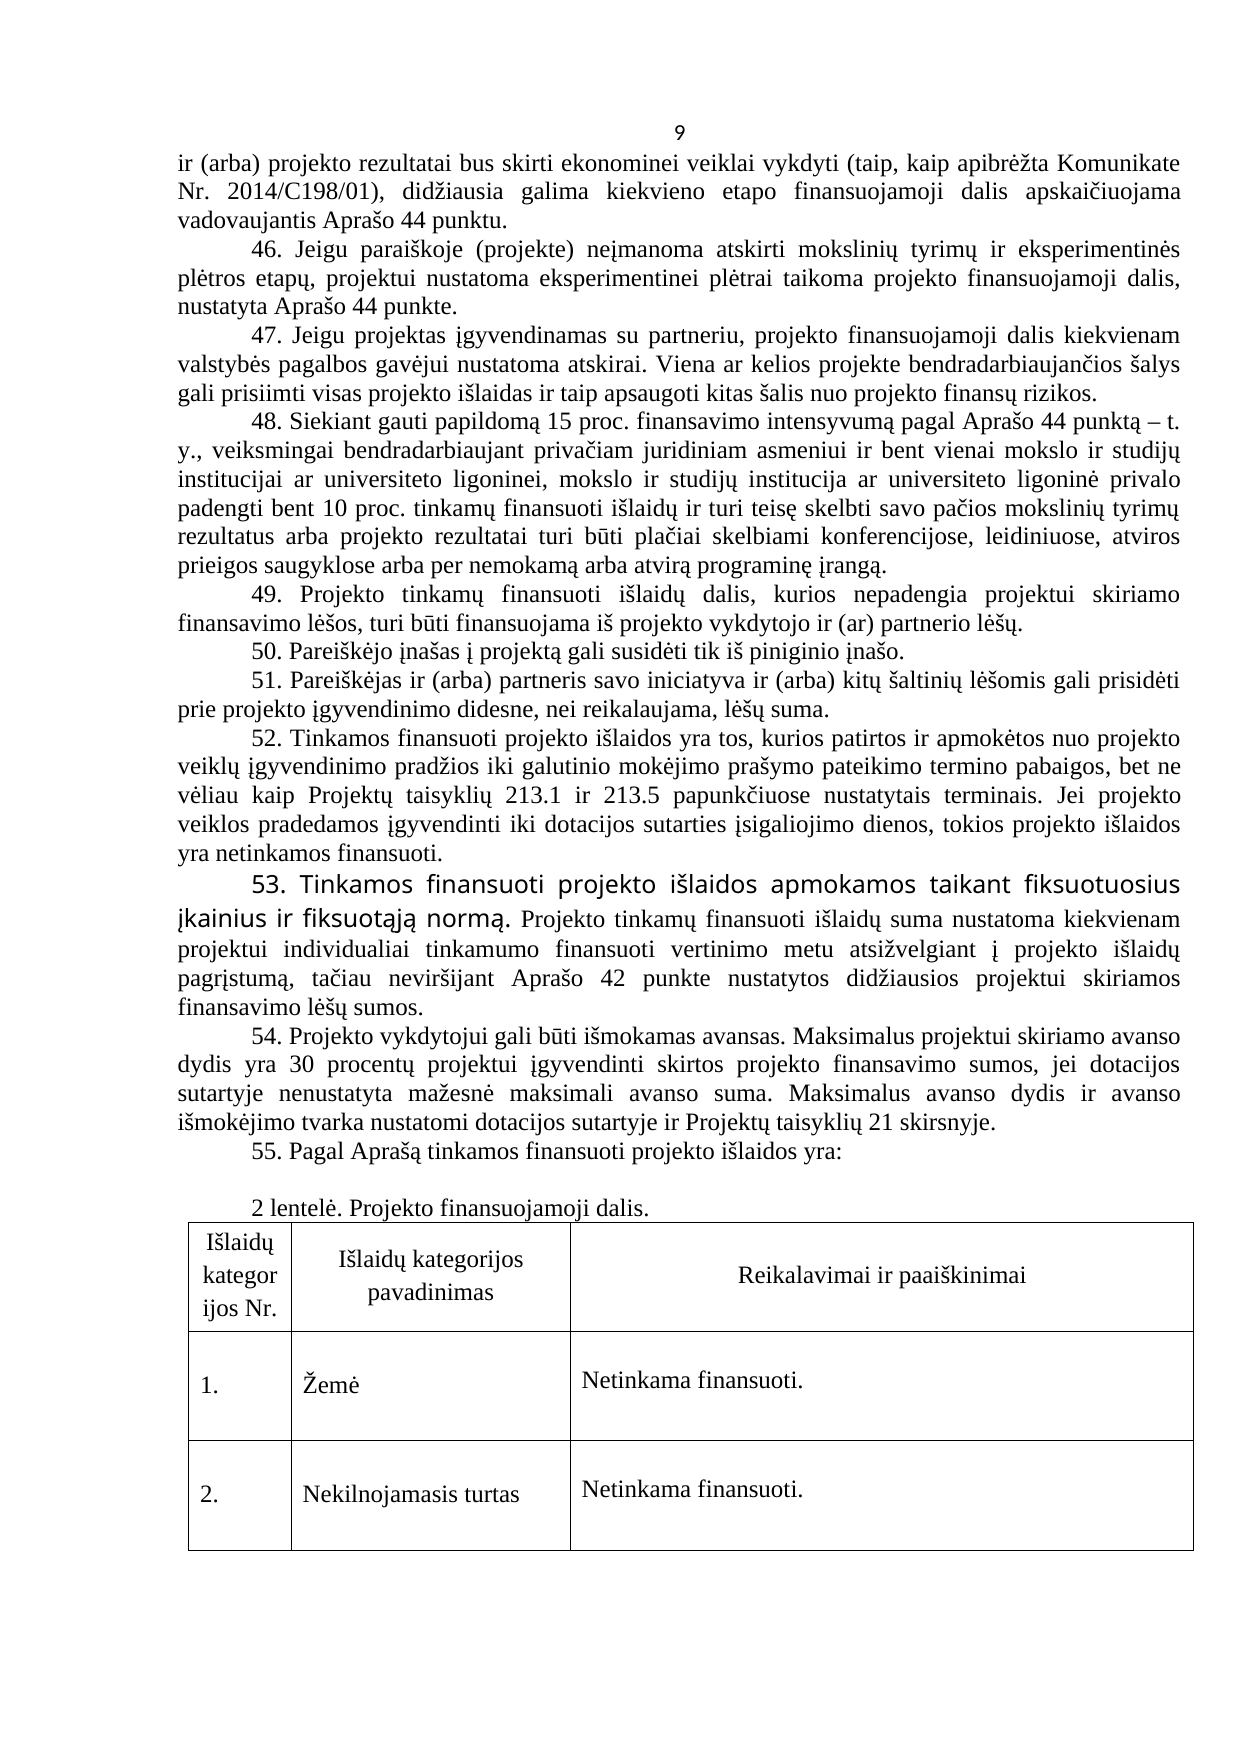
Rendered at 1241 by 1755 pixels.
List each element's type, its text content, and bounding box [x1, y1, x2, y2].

table_cell Netinkama finansuoti. [571, 1441, 1193, 1549]
table_cell 2. [189, 1441, 291, 1549]
text 47. Jeigu projektas įgyvendinamas su partneriu, projekto finansuojamoji dalis kiekvienam valstybės pagalbos gavėjui nustatoma atskirai. Viena ar kelios projekte bendradarbiaujančios šalys gali prisiimti visas projekto išlaidas ir taip apsaugoti kitas šalis nuo projekto finansų rizikos. [177, 320, 1181, 406]
table_cell 1. [189, 1332, 291, 1440]
table_cell Nekilnojamasis turtas [292, 1441, 570, 1549]
text 46. Jeigu paraiškoje (projekte) neįmanoma atskirti mokslinių tyrimų ir eksperimentinės plėtros etapų, projektui nustatoma eksperimentinei plėtrai taikoma projekto finansuojamoji dalis, nustatyta Aprašo 44 punkte. [177, 234, 1181, 320]
text 51. Pareiškėjas ir (arba) partneris savo iniciatyva ir (arba) kitų šaltinių lėšomis gali prisidėti prie projekto įgyvendinimo didesne, nei reikalaujama, lėšų suma. [177, 665, 1181, 723]
text 54. Projekto vykdytojui gali būti išmokamas avansas. Maksimalus projektui skiriamo avanso dydis yra 30 procentų projektui įgyvendinti skirtos projekto finansavimo sumos, jei dotacijos sutartyje nenustatyta mažesnė maksimali avanso suma. Maksimalus avanso dydis ir avanso išmokėjimo tvarka nustatomi dotacijos sutartyje ir Projektų taisyklių 21 skirsnyje. [177, 1021, 1181, 1136]
text ir (arba) projekto rezultatai bus skirti ekonominei veiklai vykdyti (taip, kaip apibrėžta Komunikate Nr. 2014/C198/01), didžiausia galima kiekvieno etapo finansuojamoji dalis apskaičiuojama vadovaujantis Aprašo 44 punktu. [177, 148, 1181, 234]
table_cell Žemė [292, 1332, 570, 1440]
table_cell Netinkama finansuoti. [571, 1332, 1193, 1440]
table_header Išlaidų kategorijos Nr. [189, 1223, 291, 1331]
text 48. Siekiant gauti papildomą 15 proc. finansavimo intensyvumą pagal Aprašo 44 punktą – t. y., veiksmingai bendradarbiaujant privačiam juridiniam asmeniui ir bent vienai mokslo ir studijų institucijai ar universiteto ligoninei, mokslo ir studijų institucija ar universiteto ligoninė privalo padengti bent 10 proc. tinkamų finansuoti išlaidų ir turi teisę skelbti savo pačios mokslinių tyrimų rezultatus arba projekto rezultatai turi būti plačiai skelbiami konferencijose, leidiniuose, atviros prieigos saugyklose arba per nemokamą arba atvirą programinę įrangą. [177, 406, 1181, 579]
text 55. Pagal Aprašą tinkamos finansuoti projekto išlaidos yra: [177, 1136, 1181, 1164]
table_header Išlaidų kategorijos pavadinimas [292, 1223, 570, 1331]
text 2 lentelė. Projekto finansuojamoji dalis. [177, 1193, 1181, 1222]
text 50. Pareiškėjo įnašas į projektą gali susidėti tik iš piniginio įnašo. [177, 636, 1181, 665]
table_header Reikalavimai ir paaiškinimai [571, 1223, 1193, 1331]
text 49. Projekto tinkamų finansuoti išlaidų dalis, kurios nepadengia projektui skiriamo finansavimo lėšos, turi būti finansuojama iš projekto vykdytojo ir (ar) partnerio lėšų. [177, 579, 1181, 636]
text 52. Tinkamos finansuoti projekto išlaidos yra tos, kurios patirtos ir apmokėtos nuo projekto veiklų įgyvendinimo pradžios iki galutinio mokėjimo prašymo pateikimo termino pabaigos, bet ne vėliau kaip Projektų taisyklių 213.1 ir 213.5 papunkčiuose nustatytais terminais. Jei projekto veiklos pradedamos įgyvendinti iki dotacijos sutarties įsigaliojimo dienos, tokios projekto išlaidos yra netinkamos finansuoti. [177, 723, 1181, 866]
text 53. Tinkamos finansuoti projekto išlaidos apmokamos taikant fiksuotuosius įkainius ir fiksuotąją normą. Projekto tinkamų finansuoti išlaidų suma nustatoma kiekvienam projektui individualiai tinkamumo finansuoti vertinimo metu atsižvelgiant į projekto išlaidų pagrįstumą, tačiau neviršijant Aprašo 42 punkte nustatytos didžiausios projektui skiriamos finansavimo lėšų sumos. [177, 866, 1181, 1021]
